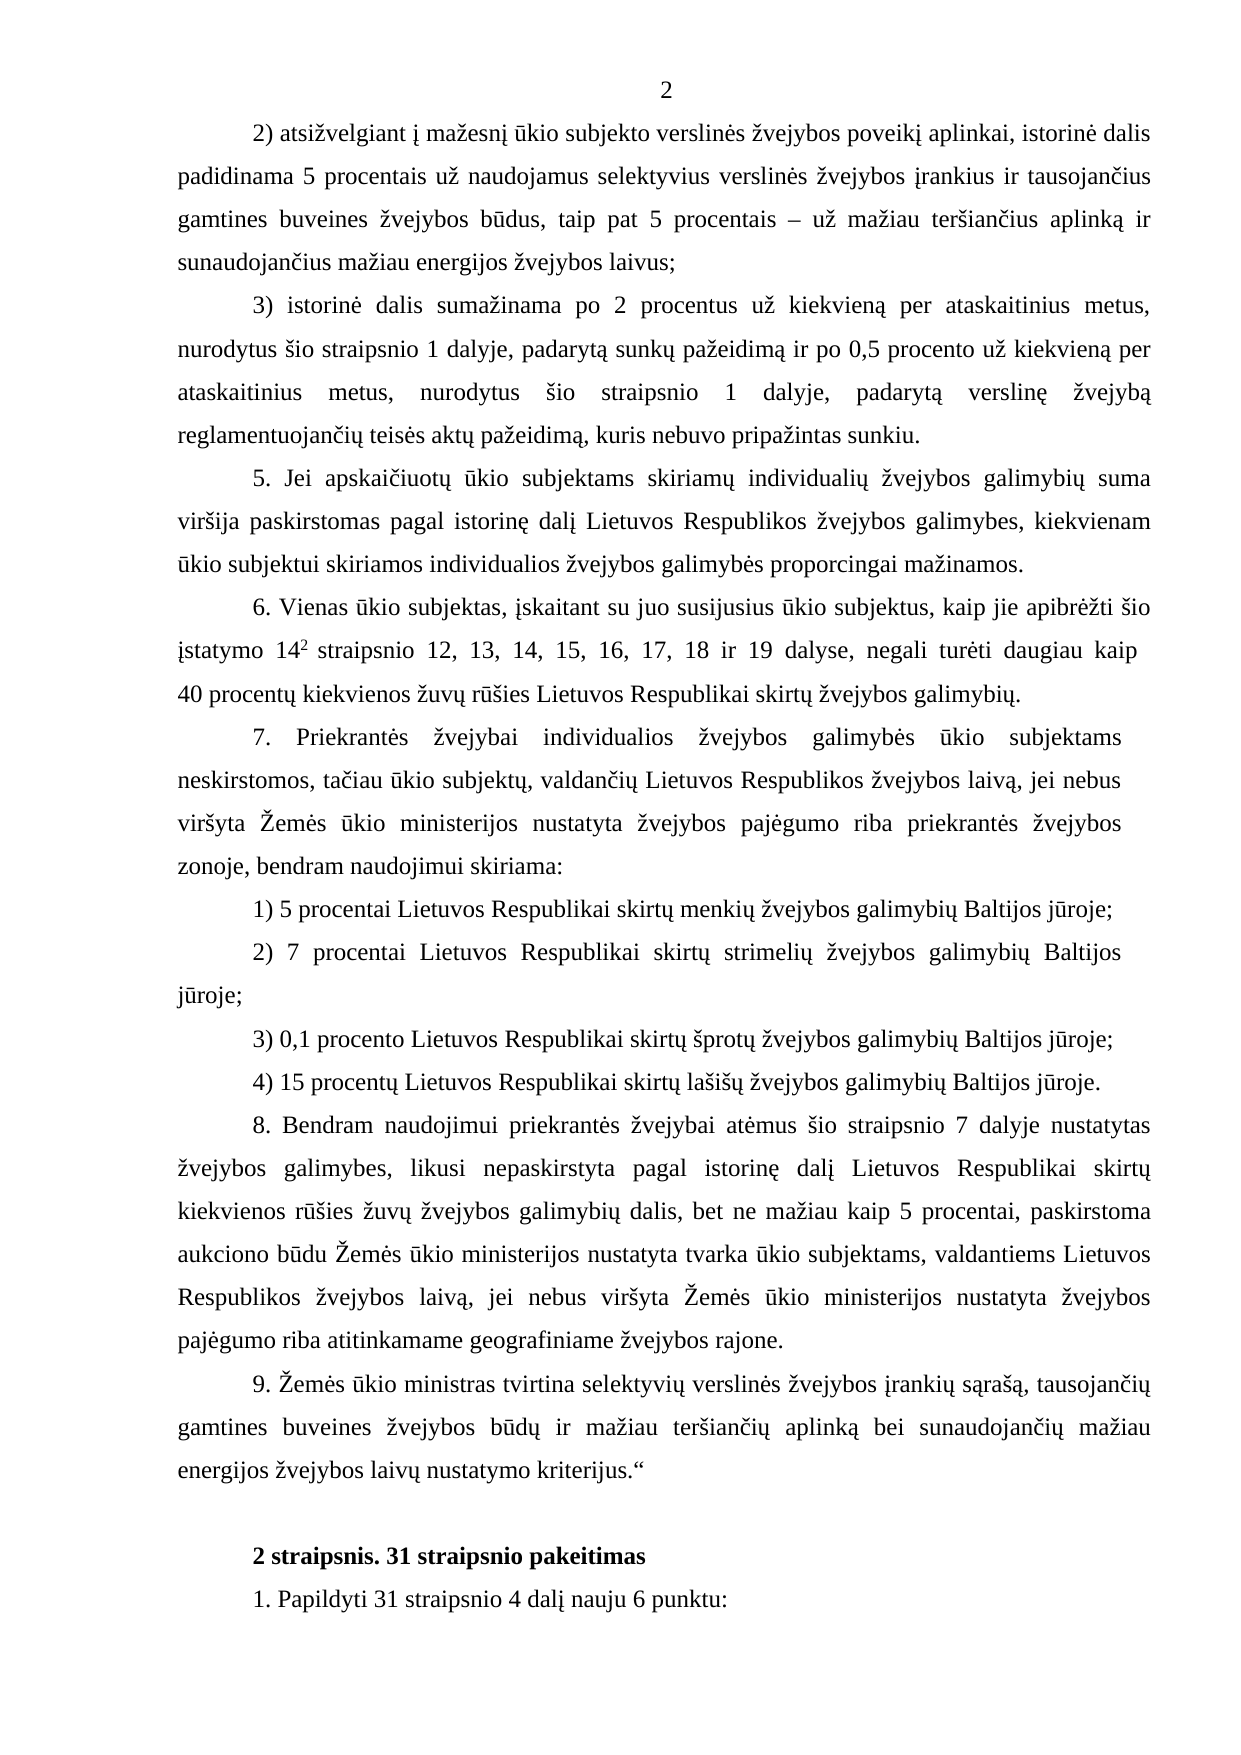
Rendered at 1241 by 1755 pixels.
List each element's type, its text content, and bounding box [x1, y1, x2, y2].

text 1) 5 procentai Lietuvos Respublikai skirtų menkių žvejybos galimybių Baltijos jūroje; [177, 894, 1122, 923]
text 1. Papildyti 31 straipsnio 4 dalį nauju 6 punktu: [177, 1584, 1152, 1613]
text 4) 15 procentų Lietuvos Respublikai skirtų lašišų žvejybos galimybių Baltijos jūroje. [177, 1067, 1122, 1096]
text 7. Priekrantės žvejybai individualios žvejybos galimybės ūkio subjektams neskirstomos, tačiau ūkio subjektų, valdančių Lietuvos Respublikos žvejybos laivą, jei nebus viršyta Žemės ūkio ministerijos nustatyta žvejybos pajėgumo riba priekrantės žvejybos zonoje, bendram naudojimui skiriama: [177, 722, 1122, 880]
text 2) 7 procentai Lietuvos Respublikai skirtų strimelių žvejybos galimybių Baltijos jūroje; [177, 937, 1122, 1009]
text 5. Jei apskaičiuotų ūkio subjektams skiriamų individualių žvejybos galimybių suma viršija paskirstomas pagal istorinę dalį Lietuvos Respublikos žvejybos galimybes, kiekvienam ūkio subjektui skiriamos individualios žvejybos galimybės proporcingai mažinamos. [177, 463, 1152, 578]
text 6. Vienas ūkio subjektas, įskaitant su juo susijusius ūkio subjektus, kaip jie apibrėžti šio įstatymo 142 straipsnio 12, 13, 14, 15, 16, 17, 18 ir 19 dalyse, negali turėti daugiau kaip 40 procentų kiekvienos žuvų rūšies Lietuvos Respublikai skirtų žvejybos galimybių. [177, 592, 1152, 707]
text 3) istorinė dalis sumažinama po 2 procentus už kiekvieną per ataskaitinius metus, nurodytus šio straipsnio 1 dalyje, padarytą sunkų pažeidimą ir po 0,5 procento už kiekvieną per ataskaitinius metus, nurodytus šio straipsnio 1 dalyje, padarytą verslinę žvejybą reglamentuojančių teisės aktų pažeidimą, kuris nebuvo pripažintas sunkiu. [177, 291, 1152, 449]
text 8. Bendram naudojimui priekrantės žvejybai atėmus šio straipsnio 7 dalyje nustatytas žvejybos galimybes, likusi nepaskirstyta pagal istorinę dalį Lietuvos Respublikai skirtų kiekvienos rūšies žuvų žvejybos galimybių dalis, bet ne mažiau kaip 5 procentai, paskirstoma aukciono būdu Žemės ūkio ministerijos nustatyta tvarka ūkio subjektams, valdantiems Lietuvos Respublikos žvejybos laivą, jei nebus viršyta Žemės ūkio ministerijos nustatyta žvejybos pajėgumo riba atitinkamame geografiniame žvejybos rajone. [177, 1110, 1152, 1354]
text 2 straipsnis. 31 straipsnio pakeitimas [177, 1541, 1152, 1570]
text 9. Žemės ūkio ministras tvirtina selektyvių verslinės žvejybos įrankių sąrašą, tausojančių gamtines buveines žvejybos būdų ir mažiau teršiančių aplinką bei sunaudojančių mažiau energijos žvejybos laivų nustatymo kriterijus.“ [177, 1369, 1152, 1484]
text 2) atsižvelgiant į mažesnį ūkio subjekto verslinės žvejybos poveikį aplinkai, istorinė dalis padidinama 5 procentais už naudojamus selektyvius verslinės žvejybos įrankius ir tausojančius gamtines buveines žvejybos būdus, taip pat 5 procentais – už mažiau teršiančius aplinką ir sunaudojančius mažiau energijos žvejybos laivus; [177, 118, 1152, 276]
text 3) 0,1 procento Lietuvos Respublikai skirtų šprotų žvejybos galimybių Baltijos jūroje; [177, 1024, 1122, 1052]
